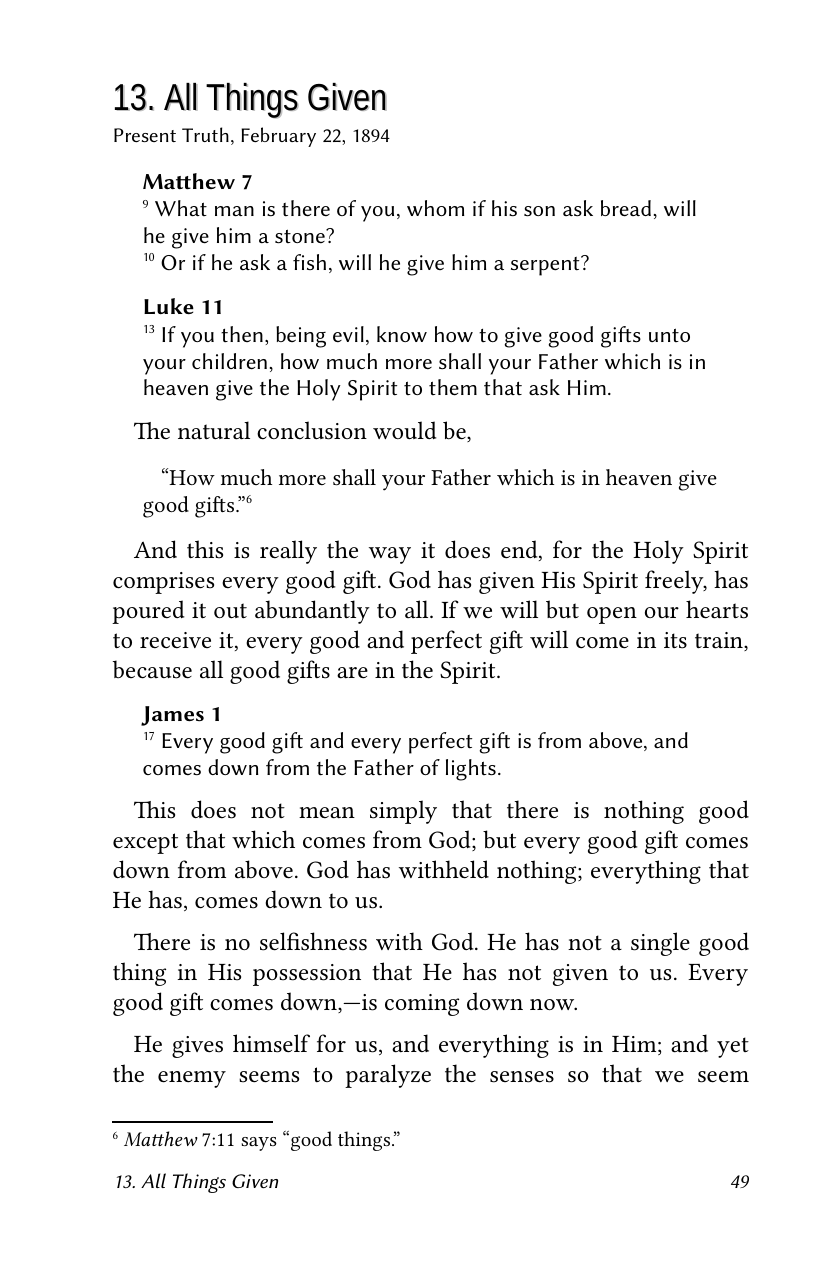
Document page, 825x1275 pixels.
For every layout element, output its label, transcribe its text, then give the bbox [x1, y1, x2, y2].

text This does not mean simply that there is nothing good except that which comes from God; but every good gift comes down from above. God has withheld nothing; everything that He has, comes down to us. [112, 797, 750, 915]
text 10 Or if he ask a fish, will he give him a serpent? [142, 250, 720, 276]
title All Things Given [112, 75, 750, 118]
text And this is really the way it does end, for the Holy Spirit comprises every good gift. God has given His Spirit freely, has poured it out abundantly to all. If we will but open our hearts to receive it, every good and perfect gift will come in its train, because all good gifts are in the Spirit. [112, 536, 750, 684]
text 9 What man is there of you, whom if his son ask bread, will he give him a stone? [142, 196, 720, 249]
text Matthew 7 [142, 169, 750, 195]
text Luke 11 [142, 294, 750, 320]
text There is no selfishness with God. He has not a single good thing in His possession that He has not given to us. Every good gift comes down,—is coming down now. [112, 928, 750, 1017]
text Matthew 7:11 says “good things.” [112, 1128, 750, 1152]
text He gives himself for us, and everything is in Him; and yet the enemy seems to paralyze the senses so that we seem [112, 1030, 750, 1088]
text The natural conclusion would be, [112, 417, 750, 445]
text “How much more shall your Father which is in heaven give good gifts.” [142, 465, 720, 518]
text James 1 [142, 701, 750, 727]
text 13 If you then, being evil, know how to give good gifts unto your children, how much more shall your Father which is in heaven give the Holy Spirit to them that ask Him. [142, 322, 720, 401]
text Present Truth, February 22, 1894 [112, 124, 750, 148]
text 17 Every good gift and every perfect gift is from above, and comes down from the Father of lights. [142, 728, 720, 781]
